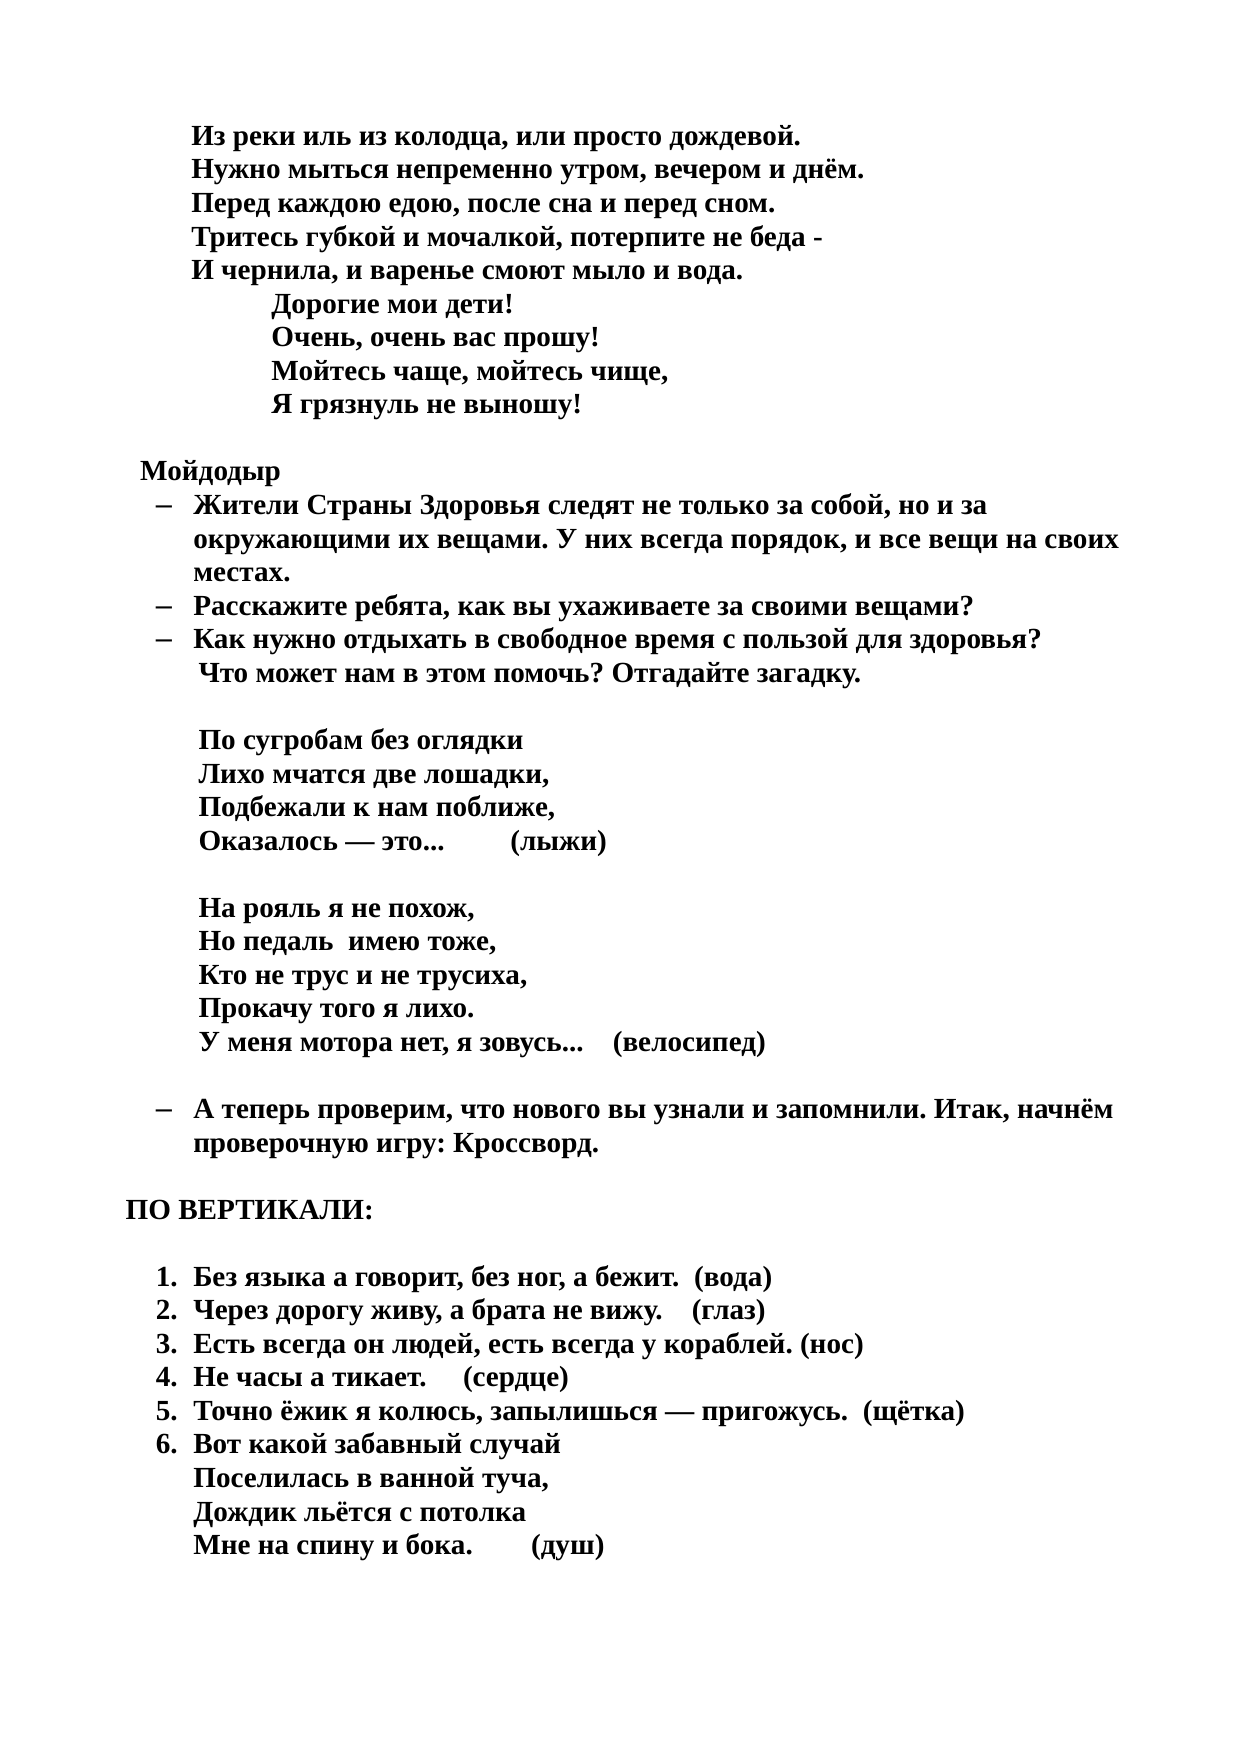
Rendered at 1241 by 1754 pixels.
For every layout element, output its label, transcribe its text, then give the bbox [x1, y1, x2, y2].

list Как нужно отдыхать в свободное время с пользой для здоровья? [156, 621, 1122, 655]
list Без языка а говорит, без ног, а бежит. (вода) [156, 1259, 1122, 1292]
text Что может нам в этом помочь? Отгадайте загадку. [118, 655, 1122, 689]
text Лихо мчатся две лошадки, [118, 756, 1122, 789]
text Но педаль имею тоже, [118, 923, 1122, 957]
list Расскажите ребята, как вы ухаживаете за своими вещами? [156, 588, 1122, 621]
list Мне на спину и бока. (душ) [156, 1527, 1122, 1561]
text Кто не трус и не трусиха, [118, 957, 1122, 991]
text И чернила, и варенье смоют мыло и вода. [118, 252, 1122, 286]
text На рояль я не похож, [118, 890, 1122, 923]
list Через дорогу живу, а брата не вижу. (глаз) [156, 1292, 1122, 1326]
text Перед каждою едою, после сна и перед сном. [118, 185, 1122, 219]
list Жители Страны Здоровья следят не только за собой, но и за окружающими их вещами. У них всегда порядок, и все вещи на своих местах. [156, 487, 1122, 588]
list Точно ёжик я колюсь, запылишься — пригожусь. (щётка) [156, 1393, 1122, 1427]
text По сугробам без оглядки [118, 722, 1122, 756]
list Вот какой забавный случай [156, 1427, 1122, 1460]
list Поселилась в ванной туча, [156, 1460, 1122, 1494]
list Есть всегда он людей, есть всегда у кораблей. (нос) [156, 1326, 1122, 1359]
text Прокачу того я лихо. [118, 991, 1122, 1024]
text ПО ВЕРТИКАЛИ: [118, 1192, 1122, 1225]
text Дорогие мои дети! [118, 286, 1122, 319]
text Подбежали к нам поближе, [118, 789, 1122, 823]
list Не часы а тикает. (сердце) [156, 1359, 1122, 1393]
text У меня мотора нет, я зовусь... (велосипед) [118, 1024, 1122, 1058]
text Мойдодыр [118, 453, 1122, 487]
text Нужно мыться непременно утром, вечером и днём. [118, 152, 1122, 185]
text Мойтесь чаще, мойтесь чище, [118, 353, 1122, 386]
text Тритесь губкой и мочалкой, потерпите не беда - [118, 219, 1122, 252]
text Оказалось — это... (лыжи) [118, 823, 1122, 856]
text Я грязнуль не выношу! [118, 386, 1122, 420]
text Из реки иль из колодца, или просто дождевой. [118, 118, 1122, 152]
text Очень, очень вас прошу! [118, 319, 1122, 353]
list Дождик льётся с потолка [156, 1494, 1122, 1527]
list А теперь проверим, что нового вы узнали и запомнили. Итак, начнём проверочную игру: Кроссворд. [156, 1091, 1122, 1158]
